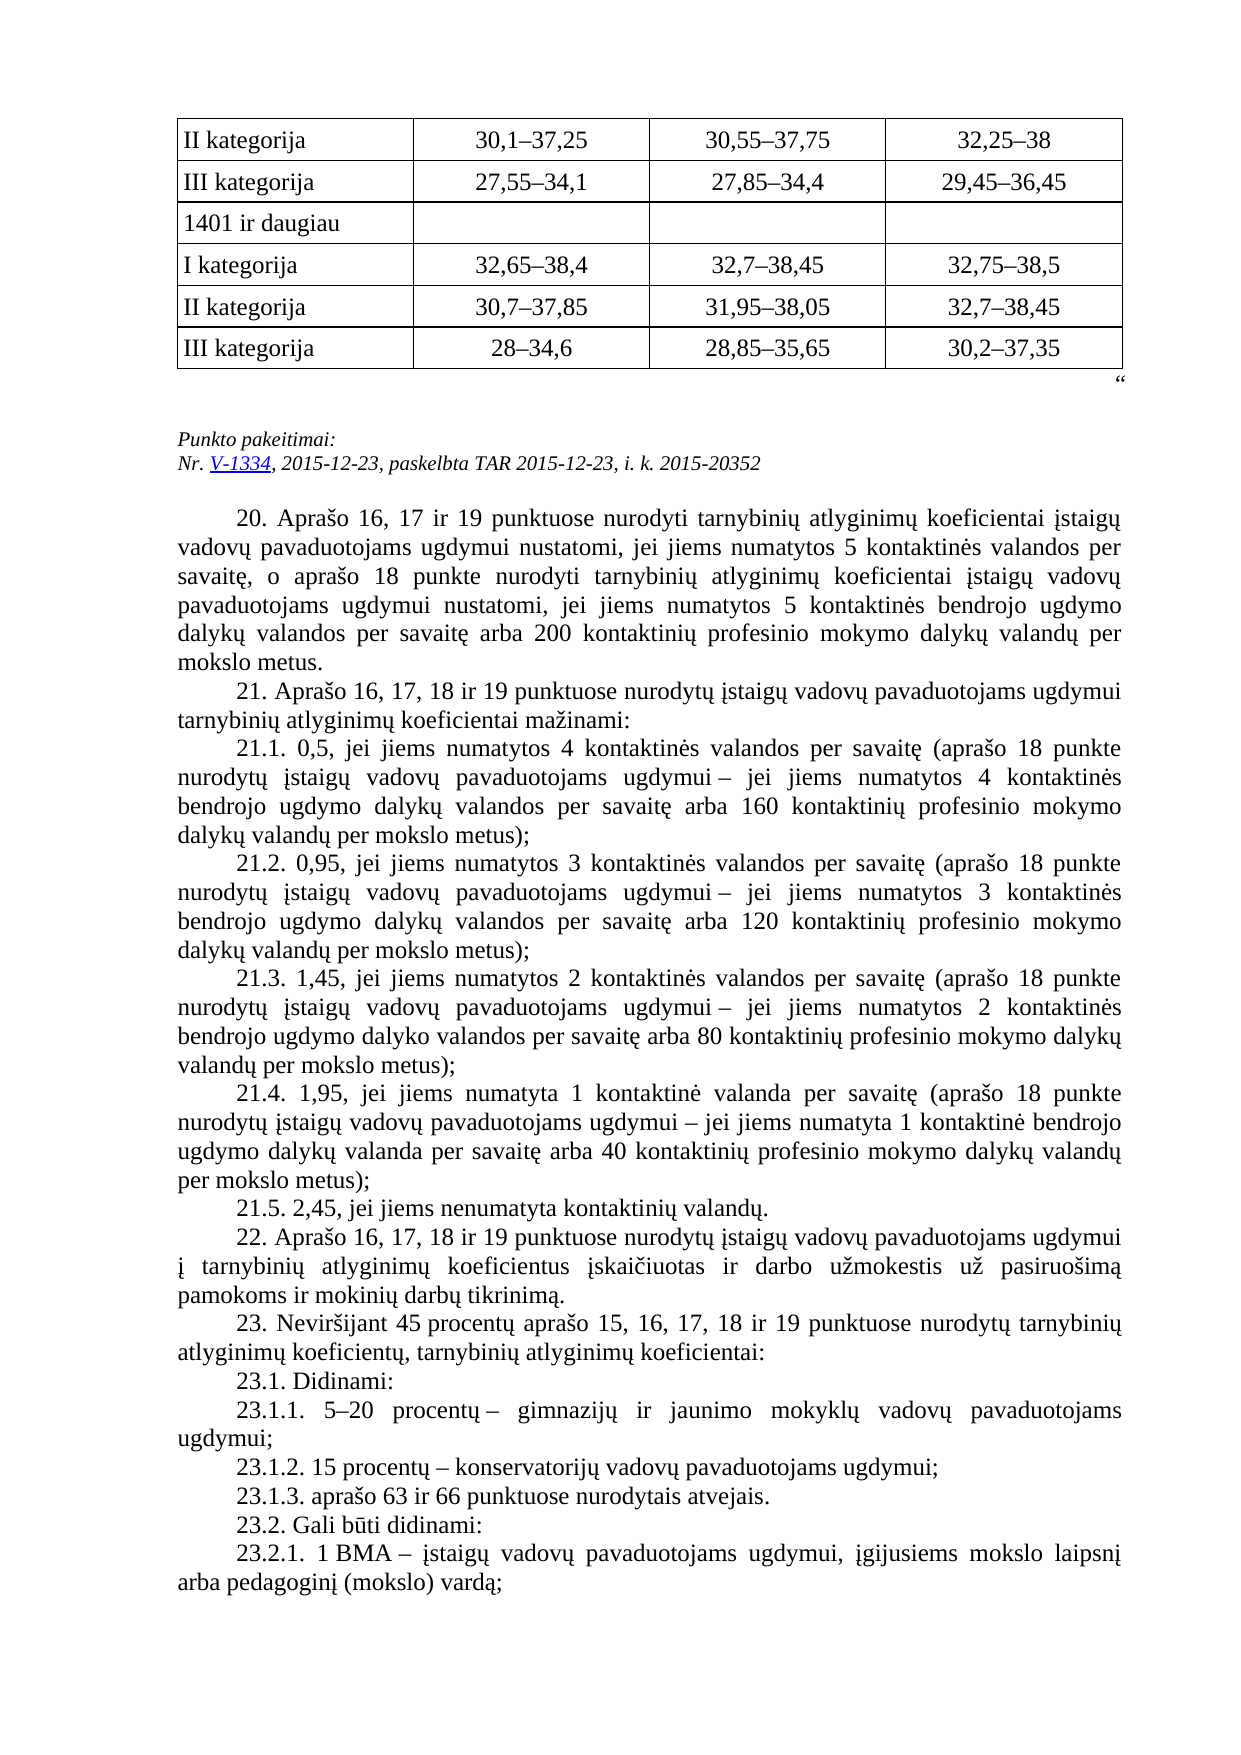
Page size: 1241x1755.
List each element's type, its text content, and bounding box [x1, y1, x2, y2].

table_cell 27,55–34,1 [414, 161, 649, 201]
table_cell 30,7–37,85 [414, 286, 649, 326]
text 23. Neviršijant 45 procentų aprašo 15, 16, 17, 18 ir 19 punktuose nurodytų tarnybinių atlyginimų koeficientų, tarnybinių atlyginimų koeficientai: [177, 1308, 1122, 1366]
table_cell III kategorija [178, 328, 413, 368]
table_cell 32,7–38,45 [886, 286, 1122, 326]
table_cell 30,55–37,75 [650, 119, 885, 160]
table_cell II kategorija [178, 119, 413, 160]
table_cell [886, 203, 1122, 243]
text 22. Aprašo 16, 17, 18 ir 19 punktuose nurodytų įstaigų vadovų pavaduotojams ugdymui į tarnybinių atlyginimų koeficientus įskaičiuotas ir darbo užmokestis už pasiruošimą pamokoms ir mokinių darbų tikrinimą. [177, 1222, 1122, 1308]
table_cell 32,65–38,4 [414, 244, 649, 285]
table_cell I kategorija [178, 244, 413, 285]
text Punkto pakeitimai: [177, 427, 1122, 451]
text Nr. V-1334, 2015-12-23, paskelbta TAR 2015-12-23, i. k. 2015-20352 [177, 451, 1122, 475]
table_cell III kategorija [178, 161, 413, 201]
text 23.1.2. 15 procentų – konservatorijų vadovų pavaduotojams ugdymui; [177, 1452, 1122, 1481]
table_cell [414, 203, 649, 243]
table_cell 28,85–35,65 [650, 328, 885, 368]
table_cell 31,95–38,05 [650, 286, 885, 326]
table_cell 30,1–37,25 [414, 119, 649, 160]
table_cell II kategorija [178, 286, 413, 326]
text 21.4. 1,95, jei jiems numatyta 1 kontaktinė valanda per savaitę (aprašo 18 punkte nurodytų įstaigų vadovų pavaduotojams ugdymui – jei jiems numatyta 1 kontaktinė bendrojo ugdymo dalykų valanda per savaitę arba 40 kontaktinių profesinio mokymo dalykų valandų per mokslo metus); [177, 1078, 1122, 1193]
text 21. Aprašo 16, 17, 18 ir 19 punktuose nurodytų įstaigų vadovų pavaduotojams ugdymui tarnybinių atlyginimų koeficientai mažinami: [177, 676, 1122, 733]
text 23.1.1. 5–20 procentų – gimnazijų ir jaunimo mokyklų vadovų pavaduotojams ugdymui; [177, 1395, 1122, 1452]
text 23.2. Gali būti didinami: [177, 1510, 1122, 1538]
table_cell 27,85–34,4 [650, 161, 885, 201]
text 21.3. 1,45, jei jiems numatytos 2 kontaktinės valandos per savaitę (aprašo 18 punkte nurodytų įstaigų vadovų pavaduotojams ugdymui – jei jiems numatytos 2 kontaktinės bendrojo ugdymo dalyko valandos per savaitę arba 80 kontaktinių profesinio mokymo dalykų valandų per mokslo metus); [177, 963, 1122, 1078]
text 23.2.1. 1 BMA – įstaigų vadovų pavaduotojams ugdymui, įgijusiems mokslo laipsnį arba pedagoginį (mokslo) vardą; [177, 1538, 1122, 1596]
text “ [177, 369, 1122, 427]
table_cell 32,7–38,45 [650, 244, 885, 285]
table_cell 1401 ir daugiau [178, 203, 413, 243]
text 21.2. 0,95, jei jiems numatytos 3 kontaktinės valandos per savaitę (aprašo 18 punkte nurodytų įstaigų vadovų pavaduotojams ugdymui – jei jiems numatytos 3 kontaktinės bendrojo ugdymo dalykų valandos per savaitę arba 120 kontaktinių profesinio mokymo dalykų valandų per mokslo metus); [177, 848, 1122, 963]
table_cell 30,2–37,35 [886, 328, 1122, 368]
text 21.5. 2,45, jei jiems nenumatyta kontaktinių valandų. [177, 1193, 1122, 1222]
table_cell 29,45–36,45 [886, 161, 1122, 201]
table_cell 32,75–38,5 [886, 244, 1122, 285]
text 20. Aprašo 16, 17 ir 19 punktuose nurodyti tarnybinių atlyginimų koeficientai įstaigų vadovų pavaduotojams ugdymui nustatomi, jei jiems numatytos 5 kontaktinės valandos per savaitę, o aprašo 18 punkte nurodyti tarnybinių atlyginimų koeficientai įstaigų vadovų pavaduotojams ugdymui nustatomi, jei jiems numatytos 5 kontaktinės bendrojo ugdymo dalykų valandos per savaitę arba 200 kontaktinių profesinio mokymo dalykų valandų per mokslo metus. [177, 503, 1122, 676]
table_cell [650, 203, 885, 243]
text 21.1. 0,5, jei jiems numatytos 4 kontaktinės valandos per savaitę (aprašo 18 punkte nurodytų įstaigų vadovų pavaduotojams ugdymui – jei jiems numatytos 4 kontaktinės bendrojo ugdymo dalykų valandos per savaitę arba 160 kontaktinių profesinio mokymo dalykų valandų per mokslo metus); [177, 733, 1122, 848]
table_cell 28–34,6 [414, 328, 649, 368]
table_cell 32,25–38 [886, 119, 1122, 160]
text 23.1.3. aprašo 63 ir 66 punktuose nurodytais atvejais. [177, 1481, 1122, 1510]
text 23.1. Didinami: [177, 1366, 1122, 1395]
